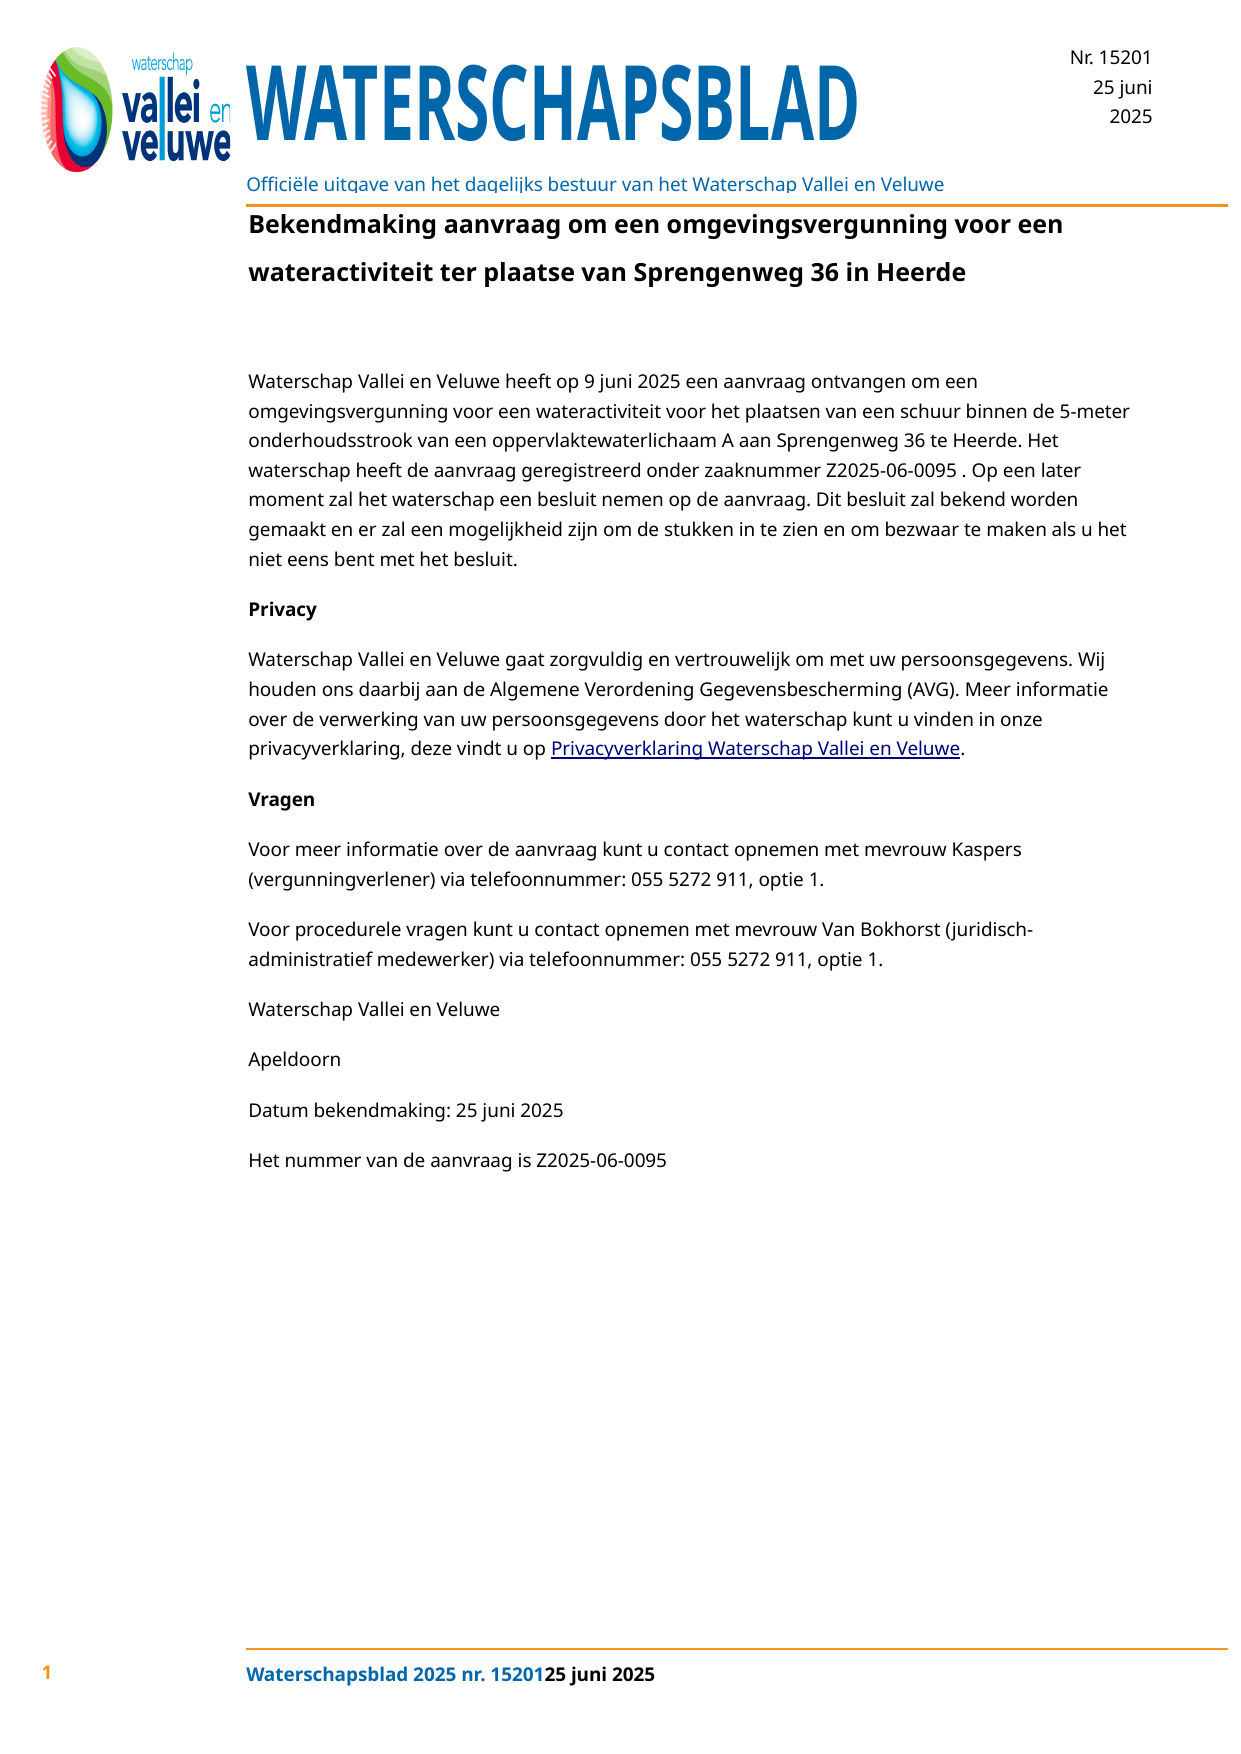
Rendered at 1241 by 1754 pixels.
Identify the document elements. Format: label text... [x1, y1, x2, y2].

text Voor meer informatie over de aanvraag kunt u contact opnemen met mevrouw Kaspers (vergunningverlener) via telefoonnummer: 055 5272 911, optie 1. [248, 836, 1152, 892]
text Bekendmaking aanvraag om een omgevingsvergunning voor een wateractiviteit ter plaatse van Sprengenweg 36 in Heerde [248, 207, 1152, 288]
text Datum bekendmaking: 25 juni 2025 [248, 1097, 1152, 1123]
text Het nummer van de aanvraag is Z2025-06-0095 [248, 1147, 1152, 1173]
text Voor procedurele vragen kunt u contact opnemen met mevrouw Van Bokhorst (juridisch-administratief medewerker) via telefoonnummer: 055 5272 911, optie 1. [248, 916, 1152, 972]
text Apeldoorn [248, 1047, 1152, 1072]
picture [41, 47, 231, 172]
text Waterschap Vallei en Veluwe gaat zorgvuldig en vertrouwelijk om met uw persoonsgegevens. Wij houden ons daarbij aan de Algemene Verordening Gegevensbescherming (AVG). Meer informatie over de verwerking van uw persoonsgegevens door het waterschap kunt u vinden in onze privacyverklaring, deze vindt u op Privacyverklaring Waterschap Vallei en Veluwe. [248, 647, 1152, 761]
text Privacy [248, 596, 1152, 622]
text Waterschap Vallei en Veluwe [248, 996, 1152, 1022]
text Vragen [248, 786, 1152, 812]
text Waterschap Vallei en Veluwe heeft op 9 juni 2025 een aanvraag ontvangen om een omgevingsvergunning voor een wateractiviteit voor het plaatsen van een schuur binnen de 5-meter onderhoudsstrook van een oppervlaktewaterlichaam A aan Sprengenweg 36 te Heerde. Het waterschap heeft de aanvraag geregistreerd onder zaaknummer Z2025-06-0095 . Op een later moment zal het waterschap een besluit nemen op de aanvraag. Dit besluit zal bekend worden gemaakt en er zal een mogelijkheid zijn om de stukken in te zien en om bezwaar te maken als u het niet eens bent met het besluit. [248, 368, 1152, 572]
